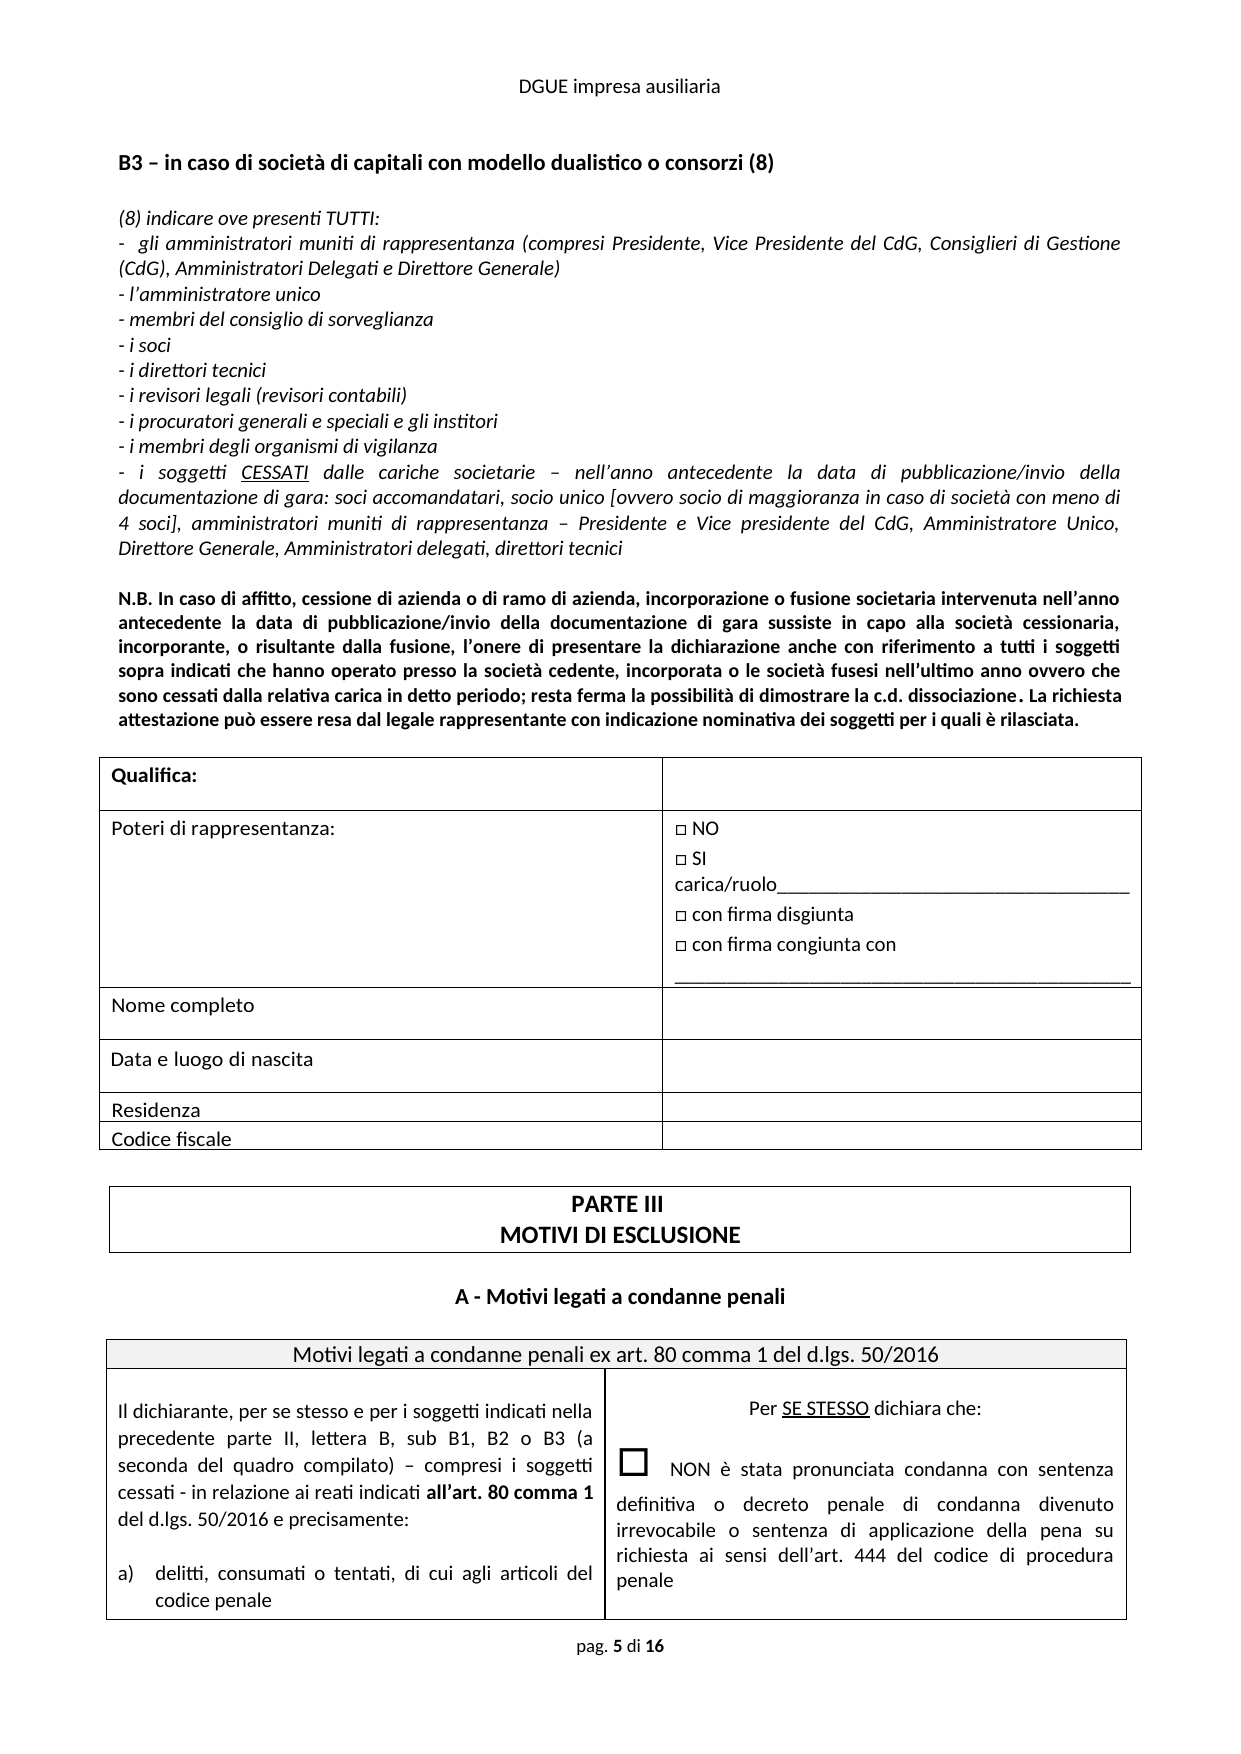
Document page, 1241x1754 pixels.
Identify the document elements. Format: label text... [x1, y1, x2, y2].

text - i procuratori generali e speciali e gli institori [118, 408, 1122, 433]
table_cell [663, 1122, 1141, 1149]
text - i soci [118, 332, 1122, 357]
text B3 – in caso di società di capitali con modello dualistico o consorzi (8) [118, 148, 1122, 176]
table_header Qualifica: [100, 758, 662, 810]
text N.B. In caso di affitto, cessione di azienda o di ramo di azienda, incorporazione o fusione societaria intervenuta nell’anno antecedente la data di pubblicazione/invio della documentazione di gara sussiste in capo alla società cessionaria, incorporante, o risultante dalla fusione, l’onere di presentare la dichiarazione anche con riferimento a tutti i soggetti sopra indicati che hanno operato presso la società cedente, incorporata o le società fusesi nell’ultimo anno ovvero che sono cessati dalla relativa carica in detto periodo; resta ferma la possibilità di dimostrare la c.d. dissociazione. La richiesta attestazione può essere resa dal legale rappresentante con indicazione nominativa dei soggetti per i quali è rilasciata. [118, 586, 1122, 731]
text Motivi di esclusione [110, 1216, 1130, 1252]
text - i soggetti CESSATI dalle cariche societarie – nell’anno antecedente la data di pubblicazione/invio della documentazione di gara: soci accomandatari, socio unico [ovvero socio di maggioranza in caso di società con meno di 4 soci], amministratori muniti di rappresentanza – Presidente e Vice presidente del CdG, Amministratore Unico, Direttore Generale, Amministratori delegati, direttori tecnici [118, 459, 1122, 561]
text - i revisori legali (revisori contabili) [118, 383, 1122, 408]
table_cell Nome completo [100, 988, 662, 1039]
table_cell Poteri di rappresentanza: [100, 811, 662, 987]
table_cell [663, 1040, 1141, 1092]
text (8) indicare ove presenti TUTTI: [118, 205, 1122, 230]
text - gli amministratori muniti di rappresentanza (compresi Presidente, Vice Presidente del CdG, Consiglieri di Gestione (CdG), Amministratori Delegati e Direttore Generale) [118, 230, 1122, 281]
text - l’amministratore unico [118, 281, 1122, 306]
table_cell Data e luogo di nascita [100, 1040, 662, 1092]
table_cell Codice fiscale [100, 1122, 662, 1149]
table_cell [663, 1093, 1141, 1121]
text - i membri degli organismi di vigilanza [118, 433, 1122, 459]
table_cell Il dichiarante, per se stesso e per i soggetti indicati nella precedente parte II, lettera B, sub B1, B2 o B3 (a seconda del quadro compilato) – compresi i soggetti cessati - in relazione ai reati indicati all’art. 80 comma 1 del d.lgs. 50/2016 e precisamente: delitti, consumati o tentati, di cui agli articoli del codice penale 416 (associazione per delinquere), 416-bis (associazioni di tipo mafioso anche straniere) ovvero delitti commessi avvalendosi delle condizioni previste dal predetto articolo 416-bis ovvero al fine di agevolare l’attività delle associazioni previste dallo stesso articolo, nonchè per i delitti, consumati o tentati, previsti - dall’articolo 74 (associazione finalizzata al traffico illecito di sostanze stupefacenti o psicotrope) del decreto del Presidente della Repubblica 9 ottobre 1990, n. 309, - dall’articolo 291-quater (associazione per delinquere finalizzata al contrabbando di tabacchi lavorati esteri) del decreto del Presidente della Repubblica 23 gennaio 1973, n. 43 - dall’articolo 260 (attività organizzate per il traffico illecito di rifiuti) del decreto legislativo 3 aprile 2006, n. 152, in quanto riconducibili alla partecipazione a un’organizzazione criminale, quale definita all’articolo 2 della decisione quadro 2008/841/GAI del Consiglio; delitti, consumati o tentati, di cui agli articoli del codice penale 317 (concussione), 318 (corruzione per l’esercizio della funzione), 319 (corruzione per un atto contrario ai doveri d’ufficio), 319-ter (corruzione in atti giudiziari), 319-quater (induzione indebita a dare o promettere utilità), 320 (corruzione di persona incaricata di un pubblico servizio), 321 (pene per il corruttore), 322 (istigazione alla corruzione), 322-bis (peculato, concussione, induzione indebita dare o promettere utilità, corruzione e istigazione alla corruzione di membri della Corte penale internazionale o degli organi delle Comunità europee e di funzionari delle Comunità europee e di Stati esteri), 346-bis (traffico di influenze illecite), 353 (turbata libertà degli incanti), 353-bis (turbata libertà del procedimento di scelta del contraente), 354 (astensione dagli incanti), 355 (inadempimento di contratti di pubbliche forniture) e 356 (frode nelle pubbliche forniture) del codice penale nonchè all’articolo del codice civile (corruzione tra privati); frode ai sensi dell’articolo 1 della convenzione relativa alla tutela degli interessi finanziari delle Comunità europee; delitti, consumati o tentati, commessi con finalità di terrorismo, anche internazionale, e di eversione dell’ordine costituzionale reati terroristici o reati connessi alle attività terroristiche; delitti di cui agli articoli del codice penale 648-bis (riciclaggio), 648-ter (impiego di denaro, beni o utilità di provenienza illecita) 648-ter.1 (autoriciclaggio), e riciclaggio di proventi di attività criminose o finanziamento del terrorismo, quali definiti all’articolo 1 del decreto legislativo 22 giugno 2007, n. 109 e successive modificazioni; sfruttamento del lavoro minorile e altre forme di tratta di esseri umani definite con il decreto legislativo 4 marzo 2014, n. 24; ogni altro delitto da cui derivi, quale pena accessoria, l’incapacità di contrattare con la pubblica amministrazione [107, 1369, 604, 1618]
text - i direttori tecnici [118, 357, 1122, 383]
table_cell □ NO □ SI carica/ruolo__________________________________ □ con firma disgiunta □ con firma congiunta con _________________________________________________ [663, 811, 1141, 987]
table_cell [663, 988, 1141, 1039]
table_cell Residenza [100, 1093, 662, 1121]
text - membri del consiglio di sorveglianza [118, 306, 1122, 332]
text A - Motivi legati a condanne penali [118, 1282, 1122, 1310]
table_cell Per SE STESSO dichiara che: □ NON è stata pronunciata condanna con sentenza definitiva o decreto penale di condanna divenuto irrevocabile o sentenza di applicazione della pena su richiesta ai sensi dell’art. 444 del codice di procedura penale [606, 1369, 1126, 1618]
table_header [663, 758, 1141, 810]
table_header Motivi legati a condanne penali ex art. 80 comma 1 del d.lgs. 50/2016 [107, 1340, 1126, 1368]
text PARTE III [110, 1187, 1130, 1216]
